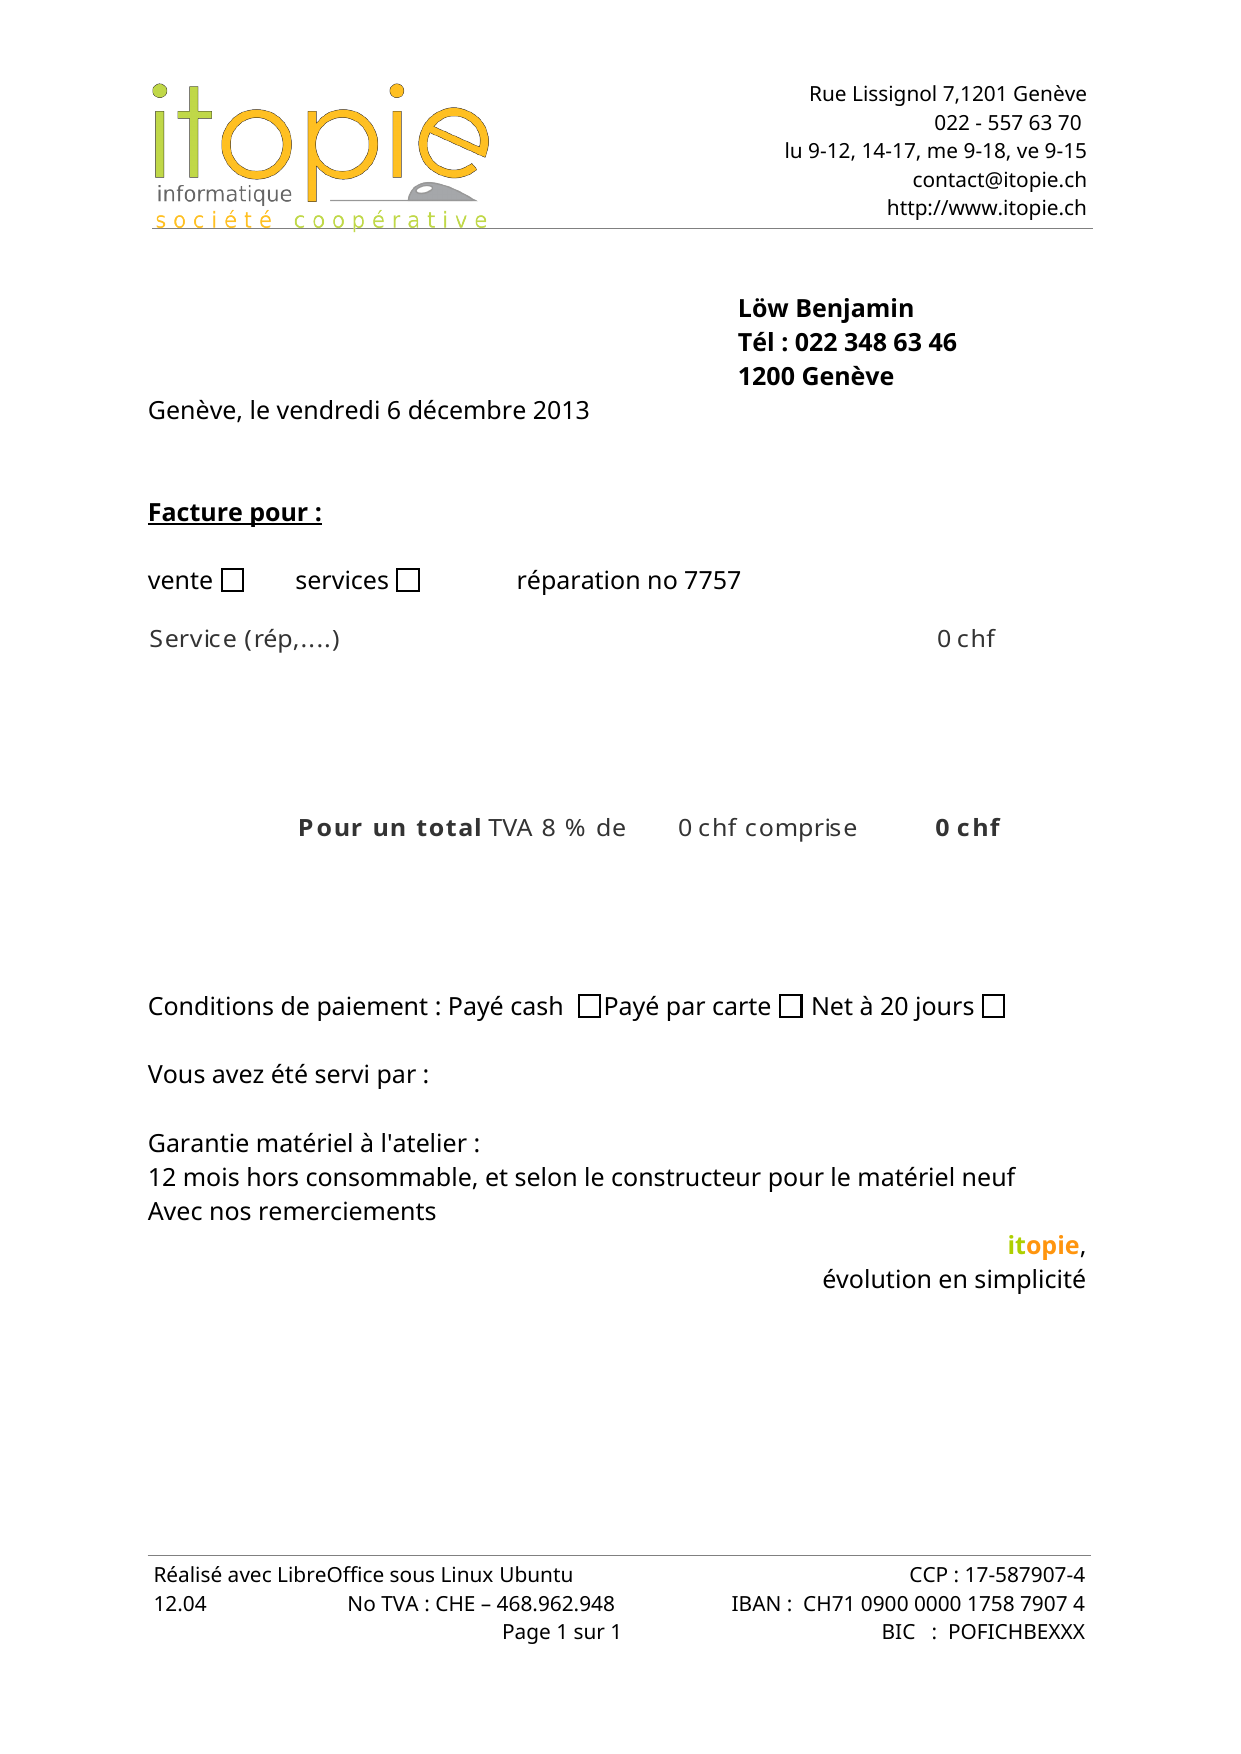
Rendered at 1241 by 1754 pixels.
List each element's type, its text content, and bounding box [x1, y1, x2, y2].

text Vous avez été servi par : [148, 1057, 1093, 1091]
text vente services réparation no 7757 [148, 563, 1093, 597]
text Genève, le vendredi 6 décembre 2013 [148, 392, 1093, 427]
text 12 mois hors consommable, et selon le constructeur pour le matériel neuf [148, 1159, 1093, 1193]
text Tél : 022 348 63 46 [148, 324, 1093, 358]
text itopie, [148, 1227, 1093, 1262]
text 1200 Genève [148, 358, 1093, 392]
text Garantie matériel à l'atelier : [148, 1125, 1093, 1159]
picture [138, 72, 500, 244]
text Löw Benjamin [148, 290, 1093, 324]
text évolution en simplicité [148, 1262, 1093, 1296]
text Conditions de paiement : Payé cash Payé par carte Net à 20 jours [148, 989, 1093, 1023]
text Facture pour : [148, 495, 1093, 529]
text Avec nos remerciements [148, 1193, 1093, 1227]
